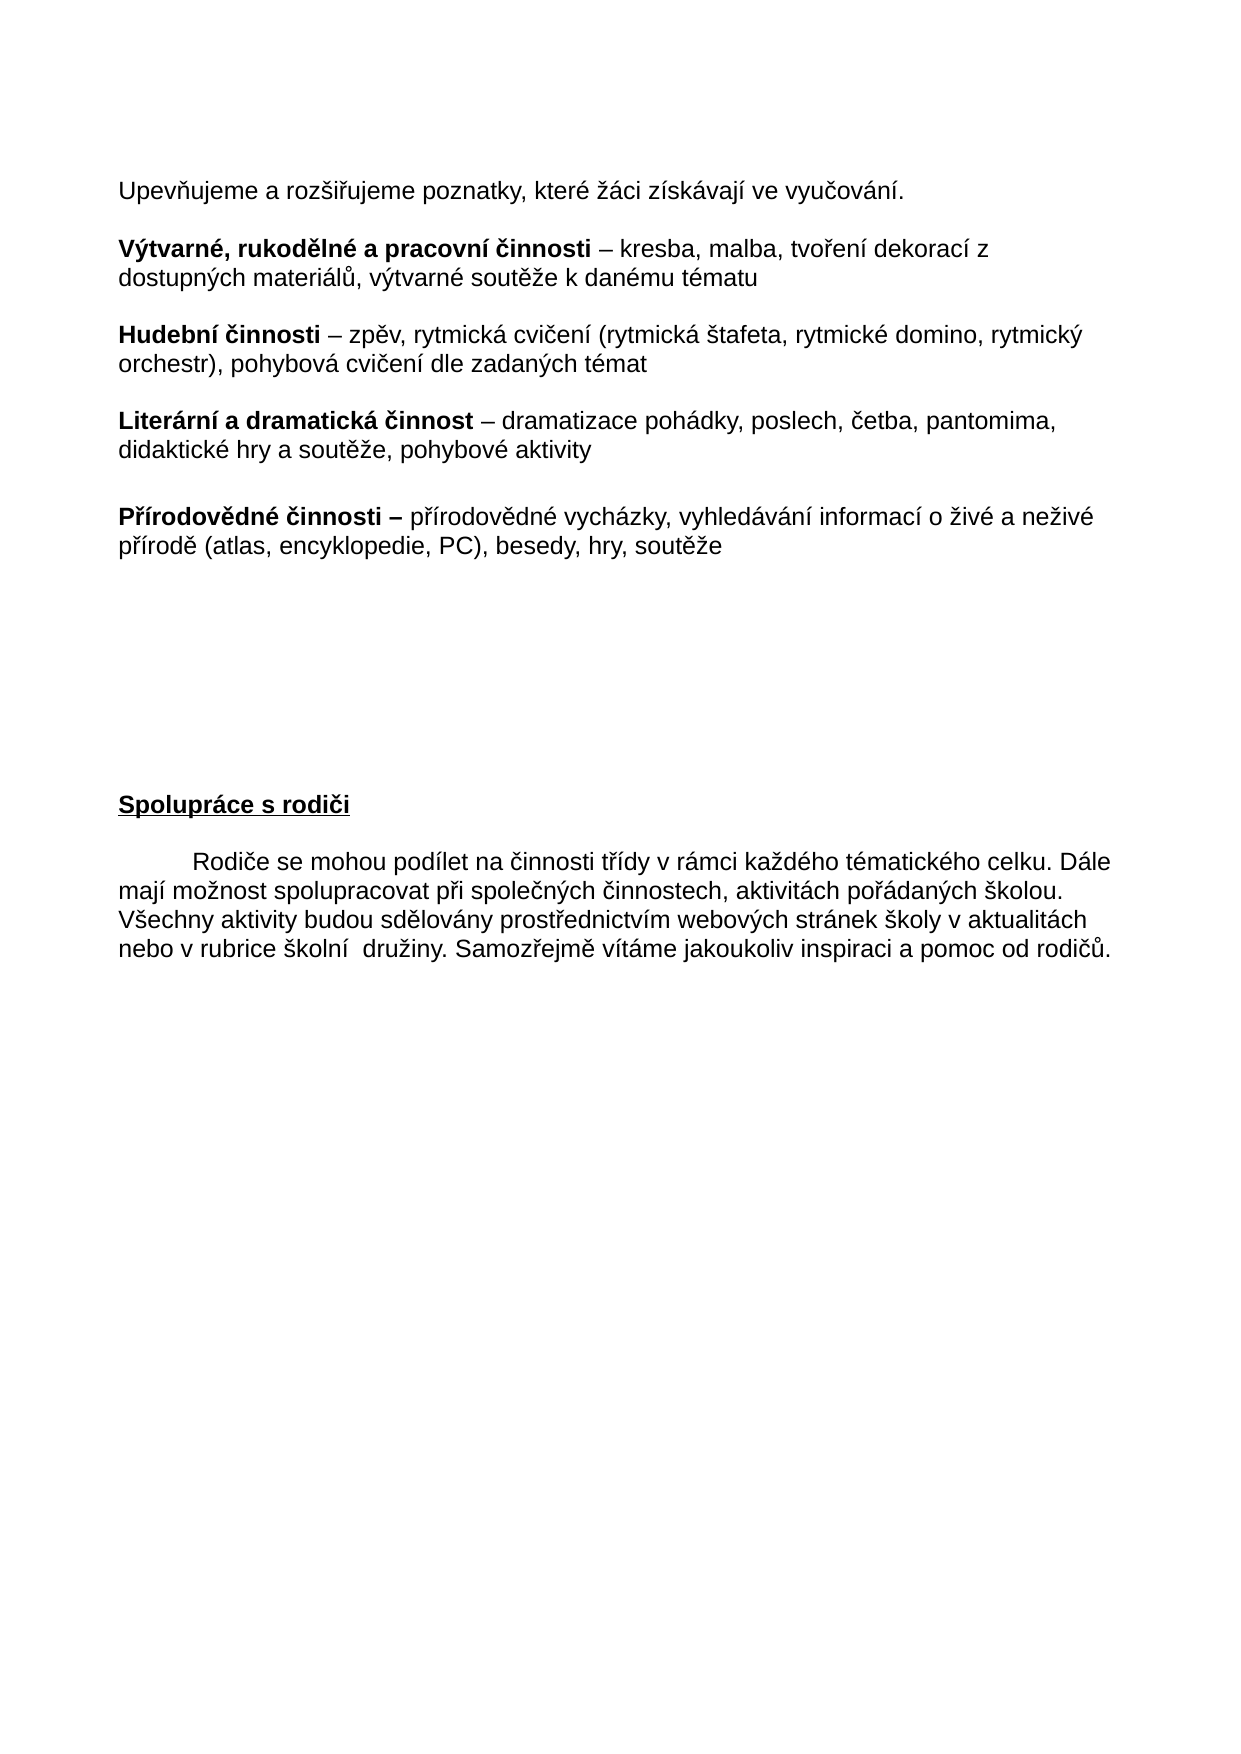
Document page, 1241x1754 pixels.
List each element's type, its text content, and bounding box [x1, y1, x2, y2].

text Rodiče se mohou podílet na činnosti třídy v rámci každého tématického celku. Dále mají možnost spolupracovat při společných činnostech, aktivitách pořádaných školou. Všechny aktivity budou sdělovány prostřednictvím webových stránek školy v aktualitách nebo v rubrice školní družiny. Samozřejmě vítáme jakoukoliv inspiraci a pomoc od rodičů. [118, 847, 1122, 962]
text Literární a dramatická činnost – dramatizace pohádky, poslech, četba, pantomima, didaktické hry a soutěže, pohybové aktivity [118, 406, 1122, 464]
text Upevňujeme a rozšiřujeme poznatky, které žáci získávají ve vyučování. [118, 176, 1122, 205]
text Výtvarné, rukodělné a pracovní činnosti – kresba, malba, tvoření dekorací z dostupných materiálů, výtvarné soutěže k danému tématu [118, 234, 1122, 291]
text Hudební činnosti – zpěv, rytmická cvičení (rytmická štafeta, rytmické domino, rytmický orchestr), pohybová cvičení dle zadaných témat [118, 320, 1122, 378]
text Přírodovědné činnosti – přírodovědné vycházky, vyhledávání informací o živé a neživé přírodě (atlas, encyklopedie, PC), besedy, hry, soutěže [118, 502, 1122, 560]
text Spolupráce s rodiči [118, 790, 1122, 818]
